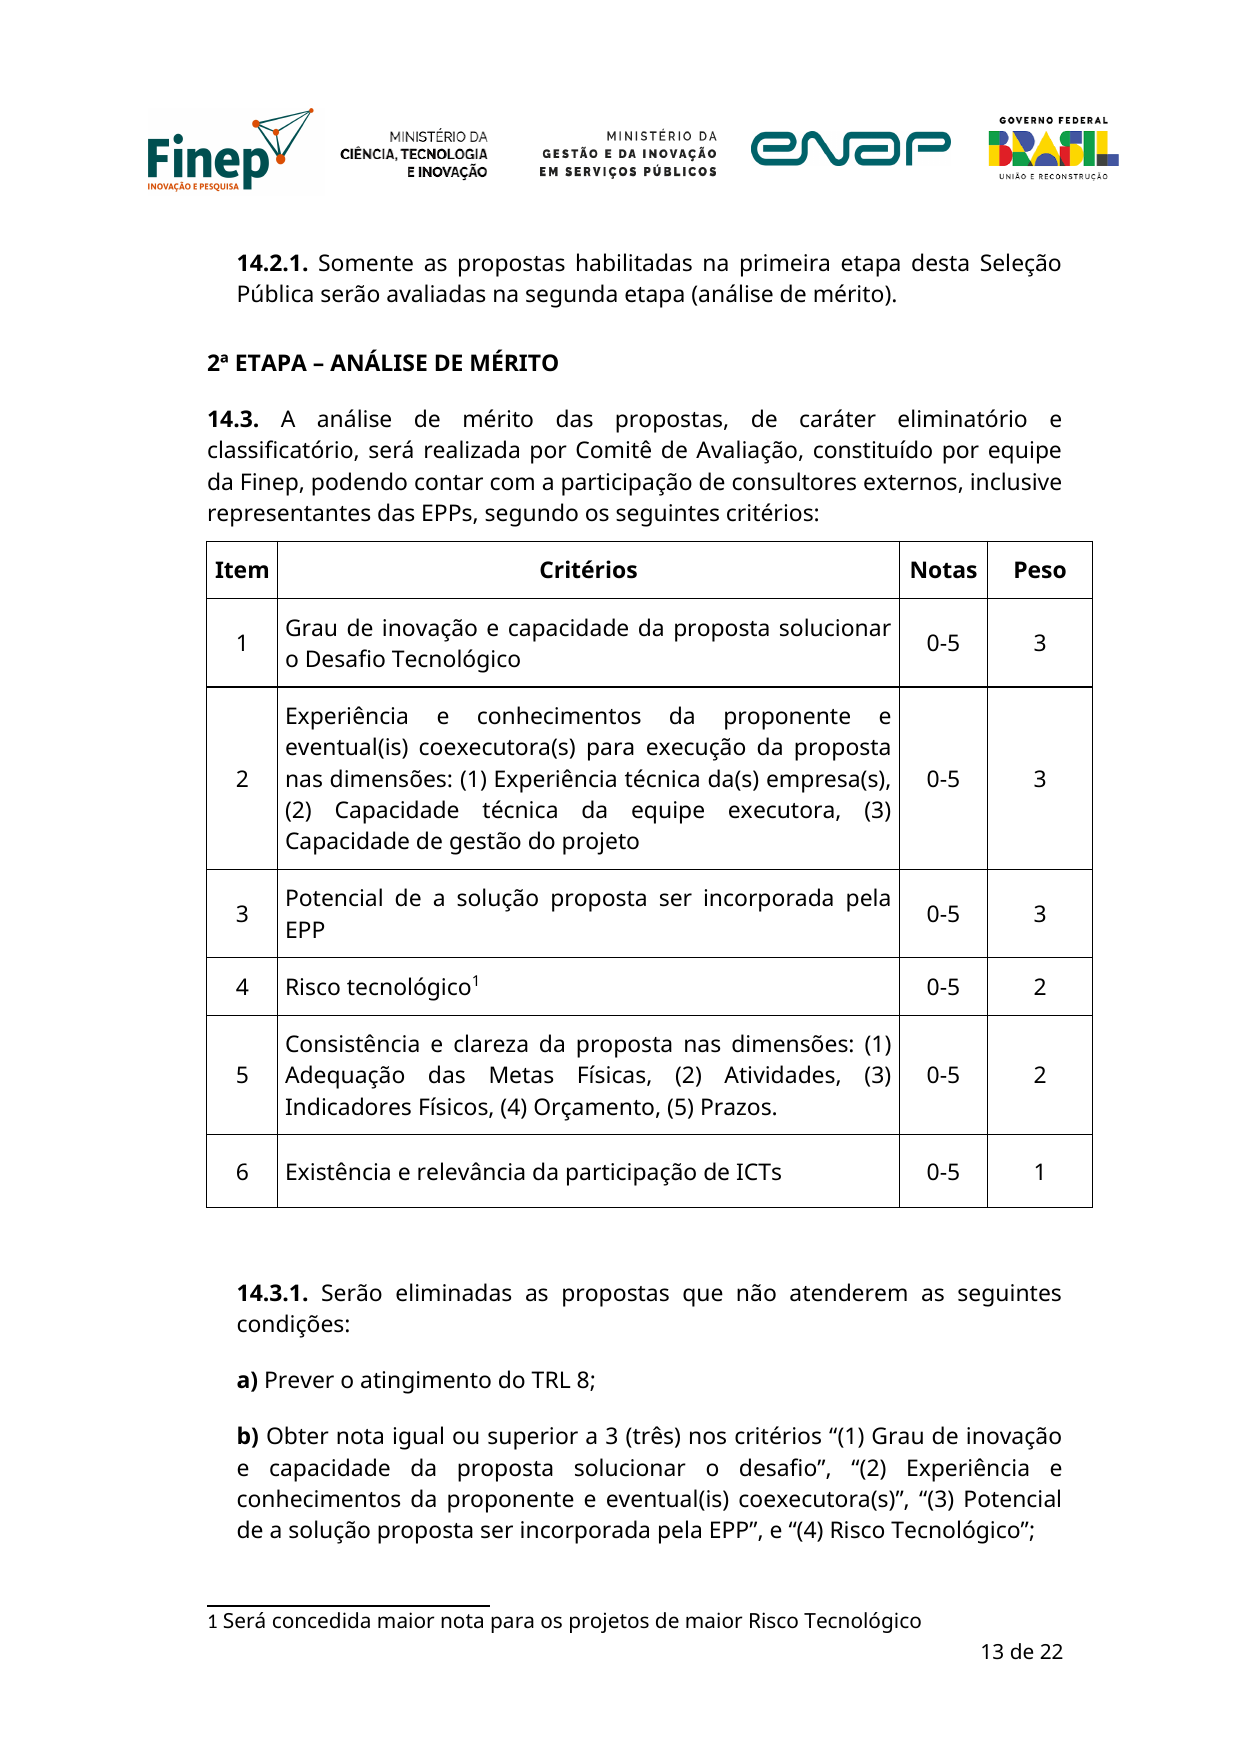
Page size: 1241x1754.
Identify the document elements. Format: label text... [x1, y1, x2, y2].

table_cell 4 [207, 958, 277, 1014]
table_cell Existência e relevância da participação de ICTs [278, 1135, 899, 1207]
table_cell 0-5 [900, 688, 987, 869]
table_cell 2 [988, 1016, 1092, 1134]
table_header Item [207, 542, 277, 598]
table_cell 1 [207, 599, 277, 686]
table_cell 3 [988, 870, 1092, 957]
table_cell Grau de inovação e capacidade da proposta solucionar o Desafio Tecnológico [278, 599, 899, 686]
table_cell 3 [988, 599, 1092, 686]
text 14.2.1. Somente as propostas habilitadas na primeira etapa desta Seleção Pública serão avaliadas na segunda etapa (análise de mérito). [236, 247, 1063, 309]
table_cell Experiência e conhecimentos da proponente e eventual(is) coexecutora(s) para execução da proposta nas dimensões: (1) Experiência técnica da(s) empresa(s), (2) Capacidade técnica da equipe executora, (3) Capacidade de gestão do projeto [278, 688, 899, 869]
table_header Peso [988, 542, 1092, 598]
table_cell 0-5 [900, 870, 987, 957]
text 14.3.1. Serão eliminadas as propostas que não atenderem as seguintes condições: [236, 1276, 1063, 1339]
table_cell 6 [207, 1135, 277, 1207]
table_header Notas [900, 542, 987, 598]
table_cell Consistência e clareza da proposta nas dimensões: (1) Adequação das Metas Físicas, (2) Atividades, (3) Indicadores Físicos, (4) Orçamento, (5) Prazos. [278, 1016, 899, 1134]
text b) Obter nota igual ou superior a 3 (três) nos critérios “(1) Grau de inovação e capacidade da proposta solucionar o desafio”, “(2) Experiência e conhecimentos da proponente e eventual(is) coexecutora(s)”, “(3) Potencial de a solução proposta ser incorporada pela EPP”, e “(4) Risco Tecnológico”; [236, 1420, 1063, 1545]
text a) Prever o atingimento do TRL 8; [236, 1364, 1063, 1395]
table_cell 0-5 [900, 599, 987, 686]
table_cell 3 [207, 870, 277, 957]
table_cell Potencial de a solução proposta ser incorporada pela EPP [278, 870, 899, 957]
table_cell 0-5 [900, 1016, 987, 1134]
table_cell Risco tecnológico [278, 958, 899, 1014]
text 14.3. A análise de mérito das propostas, de caráter eliminatório e classificatório, será realizada por Comitê de Avaliação, constituído por equipe da Finep, podendo contar com a participação de consultores externos, inclusive representantes das EPPs, segundo os seguintes critérios: [207, 403, 1063, 528]
table_cell 2 [988, 958, 1092, 1014]
table_cell 5 [207, 1016, 277, 1134]
table_cell 1 [988, 1135, 1092, 1207]
table_cell 2 [207, 688, 277, 869]
text 2ª ETAPA – ANÁLISE DE MÉRITO [207, 347, 1063, 378]
table_cell 0-5 [900, 958, 987, 1014]
table_cell 3 [988, 688, 1092, 869]
table_cell 0-5 [900, 1135, 987, 1207]
table_header Critérios [278, 542, 899, 598]
